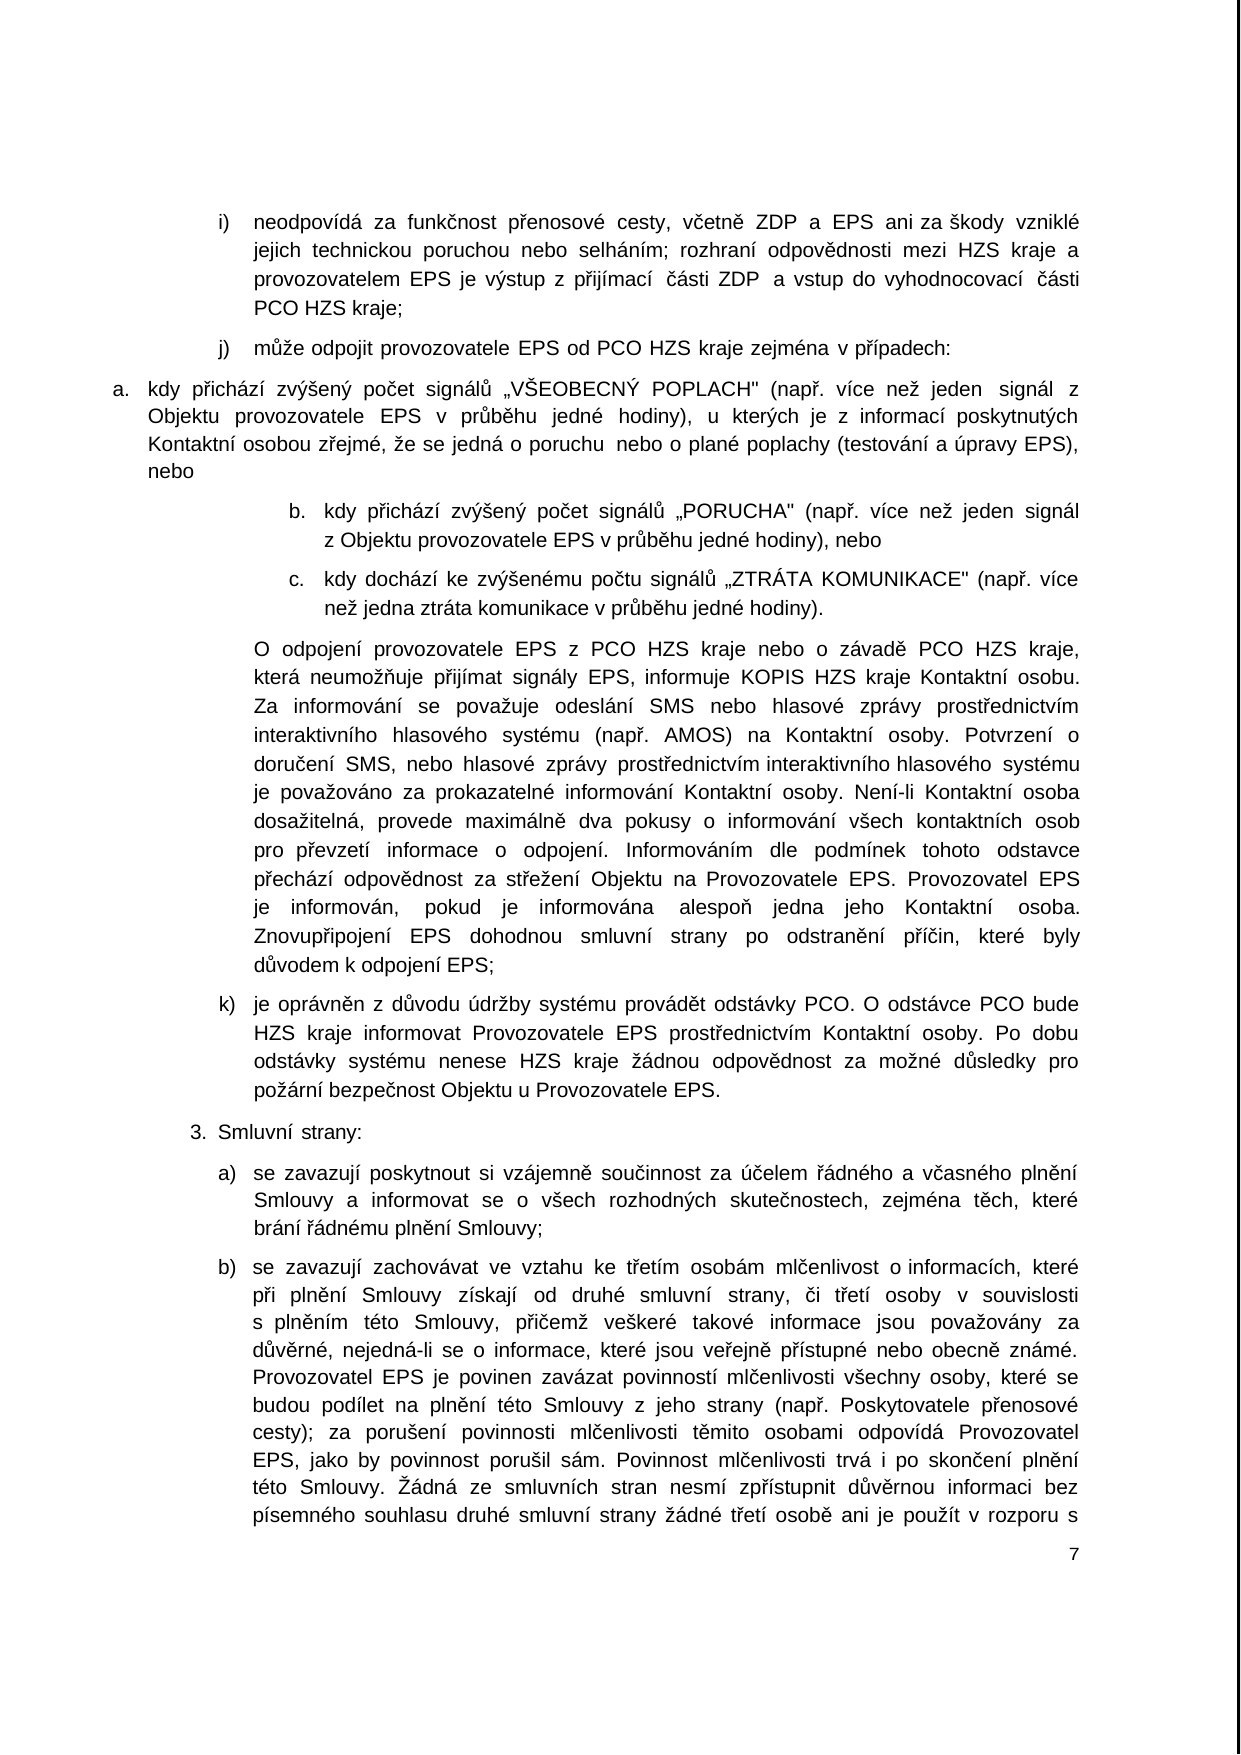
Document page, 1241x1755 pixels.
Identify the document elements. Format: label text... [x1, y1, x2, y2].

list může odpojit provozovatele EPS od PCO HZS kraje zejména v případech: [218, 336, 1123, 360]
list neodpovídá za funkčnost přenosové cesty, včetně ZDP a EPS ani za škody vzniklé jejich technickou poruchou nebo selháním; rozhraní odpovědnosti mezi HZS kraje a provozovatelem EPS je výstup z přijímací části ZDP a vstup do vyhodnocovací části PCO HZS kraje; [218, 209, 1080, 320]
list kdy přichází zvýšený počet signálů „PORUCHA" (např. více než jeden signál z Objektu provozovatele EPS v průběhu jedné hodiny), nebo [289, 499, 1079, 552]
list kdy přichází zvýšený počet signálů „VŠEOBECNÝ POPLACH" (např. více než jeden signál z Objektu provozovatele EPS v průběhu jedné hodiny), u kterých je z informací poskytnutých Kontaktní osobou zřejmé, že se jedná o poruchu nebo o plané poplachy (testování a úpravy EPS), nebo [112, 377, 1079, 483]
list kdy dochází ke zvýšenému počtu signálů „ZTRÁTA KOMUNIKACE" (např. více než jedna ztráta komunikace v průběhu jedné hodiny). [288, 567, 1079, 620]
list se zavazují poskytnout si vzájemně součinnost za účelem řádného a včasného plnění Smlouvy a informovat se o všech rozhodných skutečnostech, zejména těch, které brání řádnému plnění Smlouvy; [218, 1161, 1079, 1240]
list Smluvní strany: [190, 1120, 1123, 1144]
list je oprávněn z důvodu údržby systému provádět odstávky PCO. O odstávce PCO bude HZS kraje informovat Provozovatele EPS prostřednictvím Kontaktní osoby. Po dobu odstávky systému nenese HZS kraje žádnou odpovědnost za možné důsledky pro požární bezpečnost Objektu u Provozovatele EPS. [218, 992, 1080, 1102]
text O odpojení provozovatele EPS z PCO HZS kraje nebo o závadě PCO HZS kraje, která neumožňuje přijímat signály EPS, informuje KOPIS HZS kraje Kontaktní osobu. Za informování se považuje odeslání SMS nebo hlasové zprávy prostřednictvím interaktivního hlasového systému (např. AMOS) na Kontaktní osoby. Potvrzení o doručení SMS, nebo hlasové zprávy prostřednictvím interaktivního hlasového systému je považováno za prokazatelné informování Kontaktní osoby. Není-li Kontaktní osoba dosažitelná, provede maximálně dva pokusy o informování všech kontaktních osob pro převzetí informace o odpojení. Informováním dle podmínek tohoto odstavce přechází odpovědnost za střežení Objektu na Provozovatele EPS. Provozovatel EPS je informován, pokud je informována alespoň jedna jeho Kontaktní osoba. Znovupřipojení EPS dohodnou smluvní strany po odstranění příčin, které byly důvodem k odpojení EPS; [253, 636, 1081, 977]
list se zavazují zachovávat ve vztahu ke třetím osobám mlčenlivost o informacích, které při plnění Smlouvy získají od druhé smluvní strany, či třetí osoby v souvislosti s plněním této Smlouvy, přičemž veškeré takové informace jsou považovány za důvěrné, nejedná-li se o informace, které jsou veřejně přístupné nebo obecně známé. Provozovatel EPS je povinen zavázat povinností mlčenlivosti všechny osoby, které se budou podílet na plnění této Smlouvy z jeho strany (např. Poskytovatele přenosové cesty); za porušení povinnosti mlčenlivosti těmito osobami odpovídá Provozovatel EPS, jako by povinnost porušil sám. Povinnost mlčenlivosti trvá i po skončení plnění této Smlouvy. Žádná ze smluvních stran nesmí zpřístupnit důvěrnou informaci bez písemného souhlasu druhé smluvní strany žádné třetí osobě ani je použít v rozporu s [218, 1255, 1079, 1527]
